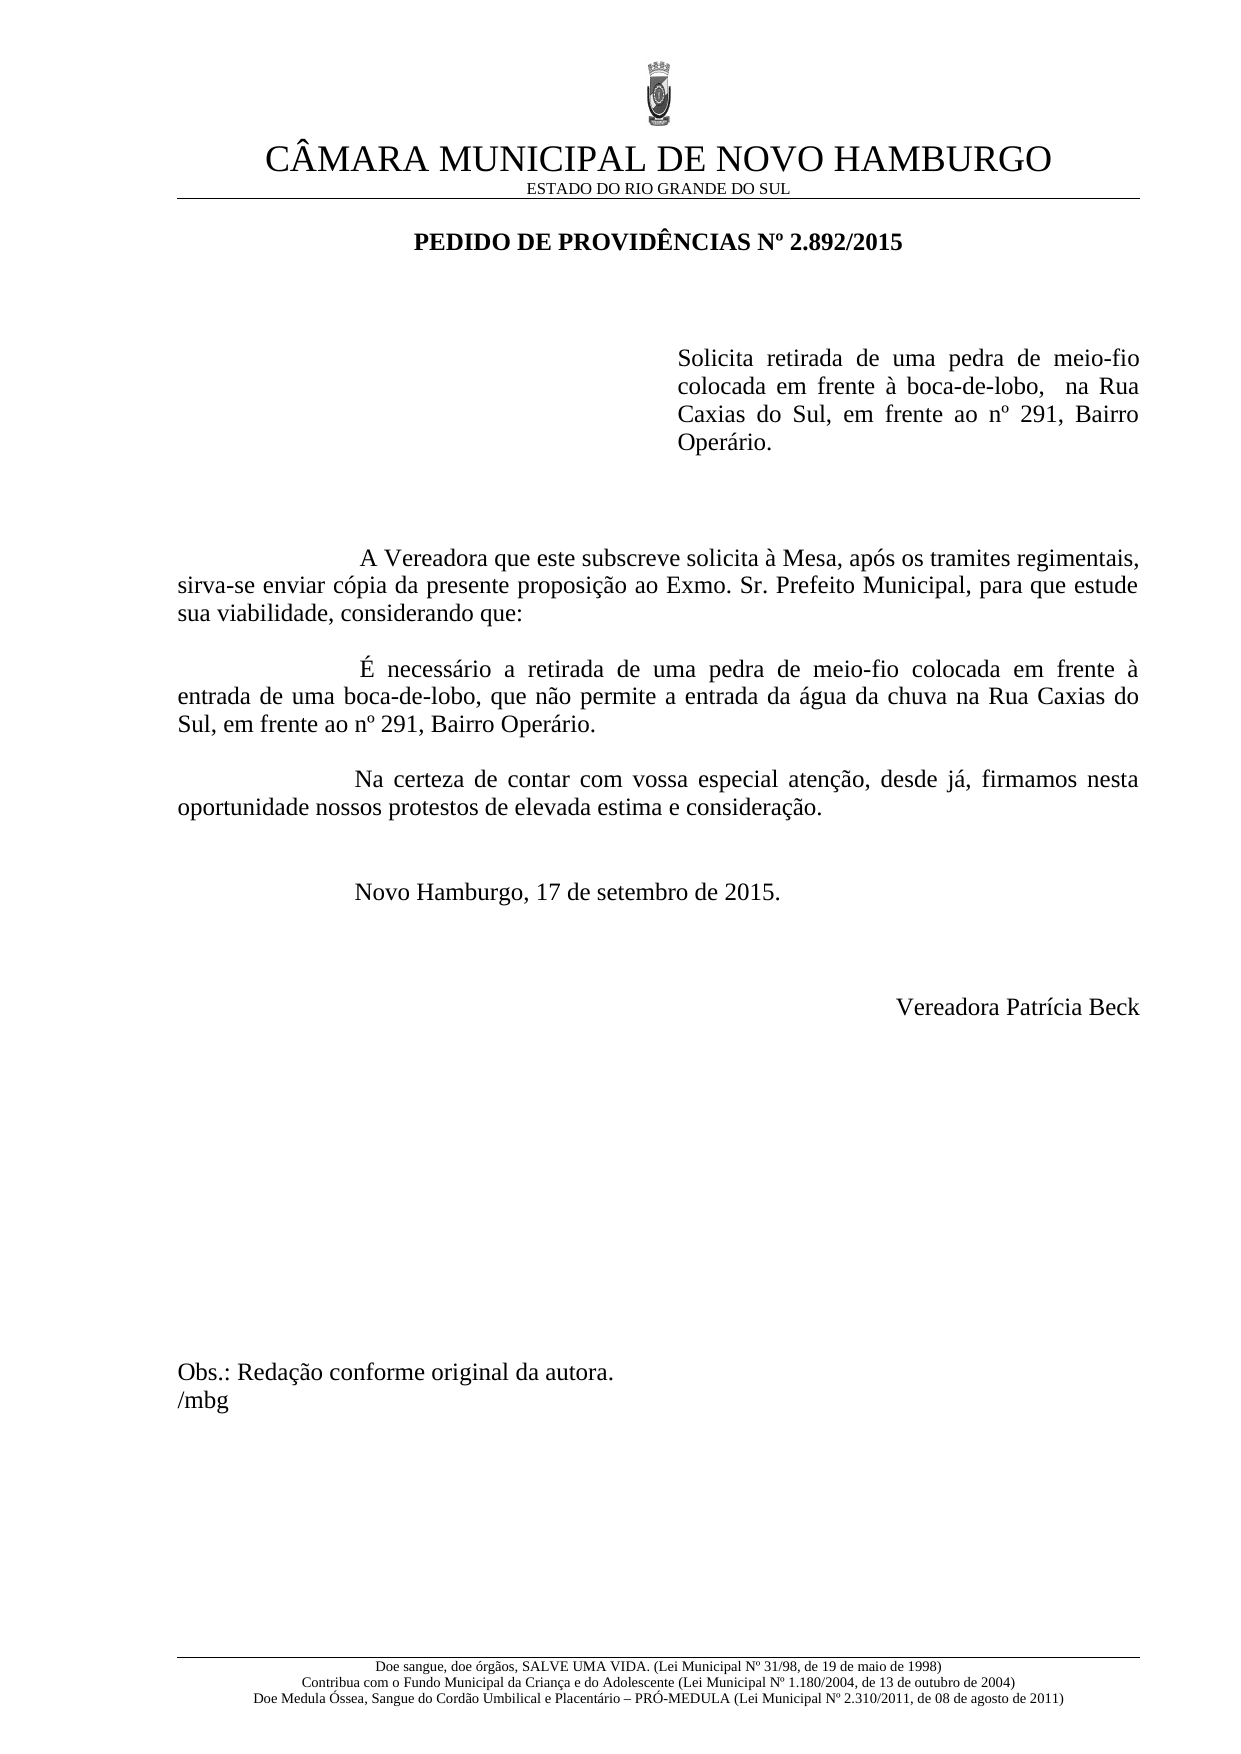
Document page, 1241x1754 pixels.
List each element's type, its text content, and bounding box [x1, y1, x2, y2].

text Vereadora Patrícia Beck [177, 993, 1140, 1020]
text É necessário a retirada de uma pedra de meio-fio colocada em frente à entrada de uma boca-de-lobo, que não permite a entrada da água da chuva na Rua Caxias do Sul, em frente ao nº 291, Bairro Operário. [177, 655, 1140, 738]
text Solicita retirada de uma pedra de meio-fio colocada em frente à boca-de-lobo, na Rua Caxias do Sul, em frente ao nº 291, Bairro Operário. [677, 344, 1140, 455]
text PEDIDO DE PROVIDÊNCIAS Nº 2.892/2015 [177, 228, 1140, 256]
text A Vereadora que este subscreve solicita à Mesa, após os tramites regimentais, sirva-se enviar cópia da presente proposição ao Exmo. Sr. Prefeito Municipal, para que estude sua viabilidade, considerando que: [177, 544, 1140, 627]
text Novo Hamburgo, 17 de setembro de 2015. [177, 878, 1140, 906]
text /mbg [177, 1386, 1140, 1414]
text Na certeza de contar com vossa especial atenção, desde já, firmamos nesta oportunidade nossos protestos de elevada estima e consideração. [177, 766, 1140, 821]
text Obs.: Redação conforme original da autora. [177, 1358, 1140, 1386]
